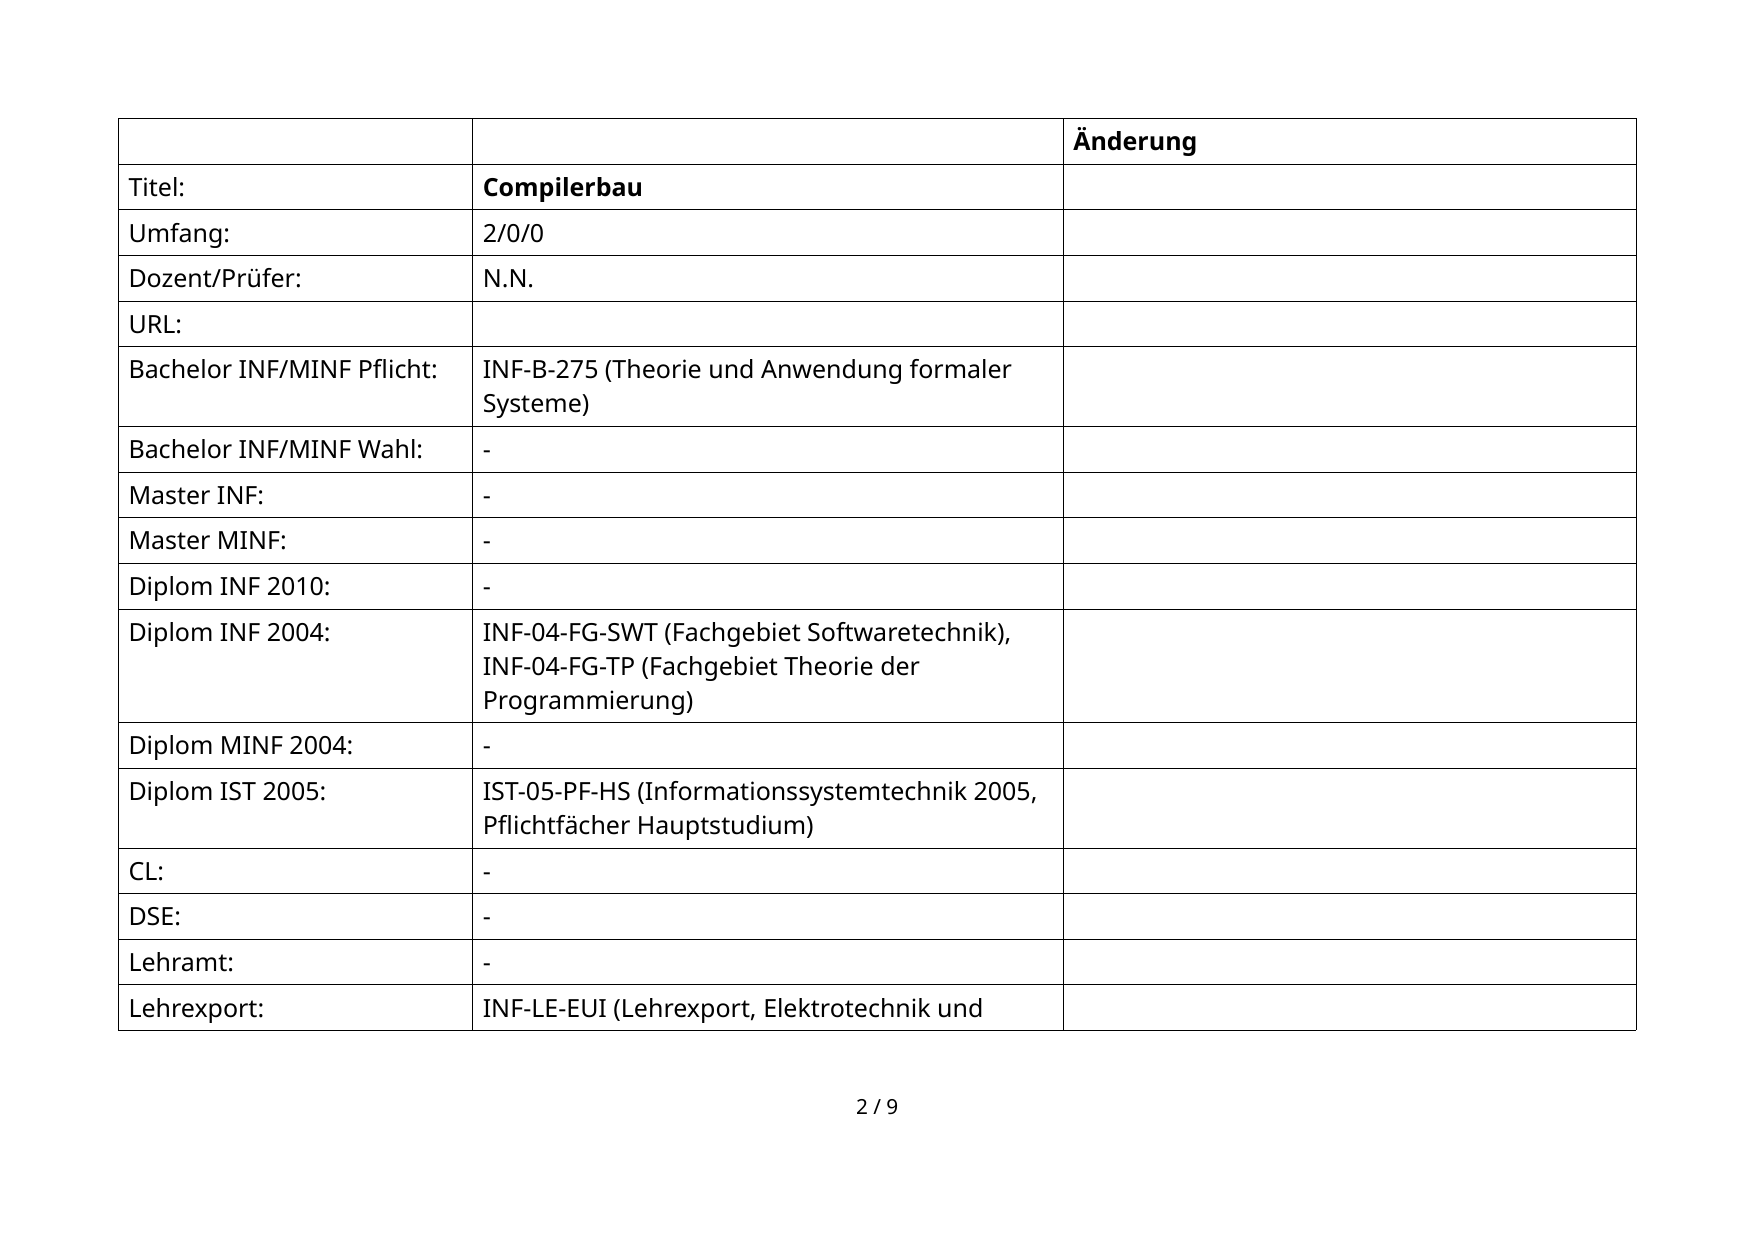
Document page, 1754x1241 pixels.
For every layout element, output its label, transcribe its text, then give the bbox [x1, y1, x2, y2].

table_cell - [473, 723, 1063, 768]
table_cell - [473, 940, 1063, 984]
table_header [119, 119, 472, 164]
table_cell Diplom MINF 2004: [119, 723, 472, 768]
table_header Änderung [1064, 119, 1636, 164]
table_cell [1064, 302, 1636, 346]
table_cell Master MINF: [119, 518, 472, 563]
table_cell [1064, 894, 1636, 939]
table_cell INF-LE-EUI (Lehrexport, Elektrotechnik und [473, 985, 1063, 1030]
table_cell INF-B-275 (Theorie und Anwendung formaler Systeme) [473, 347, 1063, 426]
table_cell [1064, 769, 1636, 847]
table_header [473, 119, 1063, 164]
table_cell [1064, 518, 1636, 563]
table_cell - [473, 473, 1063, 517]
table_cell IST-05-PF-HS (Informationssystemtechnik 2005, Pflichtfächer Hauptstudium) [473, 769, 1063, 847]
table_cell Lehrexport: [119, 985, 472, 1030]
table_cell CL: [119, 849, 472, 893]
table_cell Compilerbau [473, 165, 1063, 209]
table_cell [1064, 610, 1636, 722]
table_cell [1064, 940, 1636, 984]
table_cell [1064, 473, 1636, 517]
table_cell [1064, 347, 1636, 426]
table_cell - [473, 518, 1063, 563]
table_cell [1064, 849, 1636, 893]
table_cell N.N. [473, 256, 1063, 301]
table_cell - [473, 564, 1063, 608]
table_cell [1064, 723, 1636, 768]
table_cell [1064, 165, 1636, 209]
table_cell [1064, 256, 1636, 301]
table_cell Diplom IST 2005: [119, 769, 472, 847]
table_cell Bachelor INF/MINF Wahl: [119, 427, 472, 472]
table_cell Dozent/Prüfer: [119, 256, 472, 301]
table_cell - [473, 427, 1063, 472]
table_cell [1064, 210, 1636, 255]
table_cell INF-04-FG-SWT (Fachgebiet Softwaretechnik), INF-04-FG-TP (Fachgebiet Theorie der Programmierung) [473, 610, 1063, 722]
table_cell Diplom INF 2004: [119, 610, 472, 722]
table_cell Umfang: [119, 210, 472, 255]
table_cell - [473, 849, 1063, 893]
table_cell Lehramt: [119, 940, 472, 984]
table_cell [1064, 427, 1636, 472]
table_cell - [473, 894, 1063, 939]
table_cell DSE: [119, 894, 472, 939]
table_cell [473, 302, 1063, 346]
table_cell Diplom INF 2010: [119, 564, 472, 608]
table_cell [1064, 985, 1636, 1030]
table_cell Bachelor INF/MINF Pflicht: [119, 347, 472, 426]
table_cell 2/0/0 [473, 210, 1063, 255]
table_cell Master INF: [119, 473, 472, 517]
table_cell Titel: [119, 165, 472, 209]
table_cell [1064, 564, 1636, 608]
table_cell URL: [119, 302, 472, 346]
